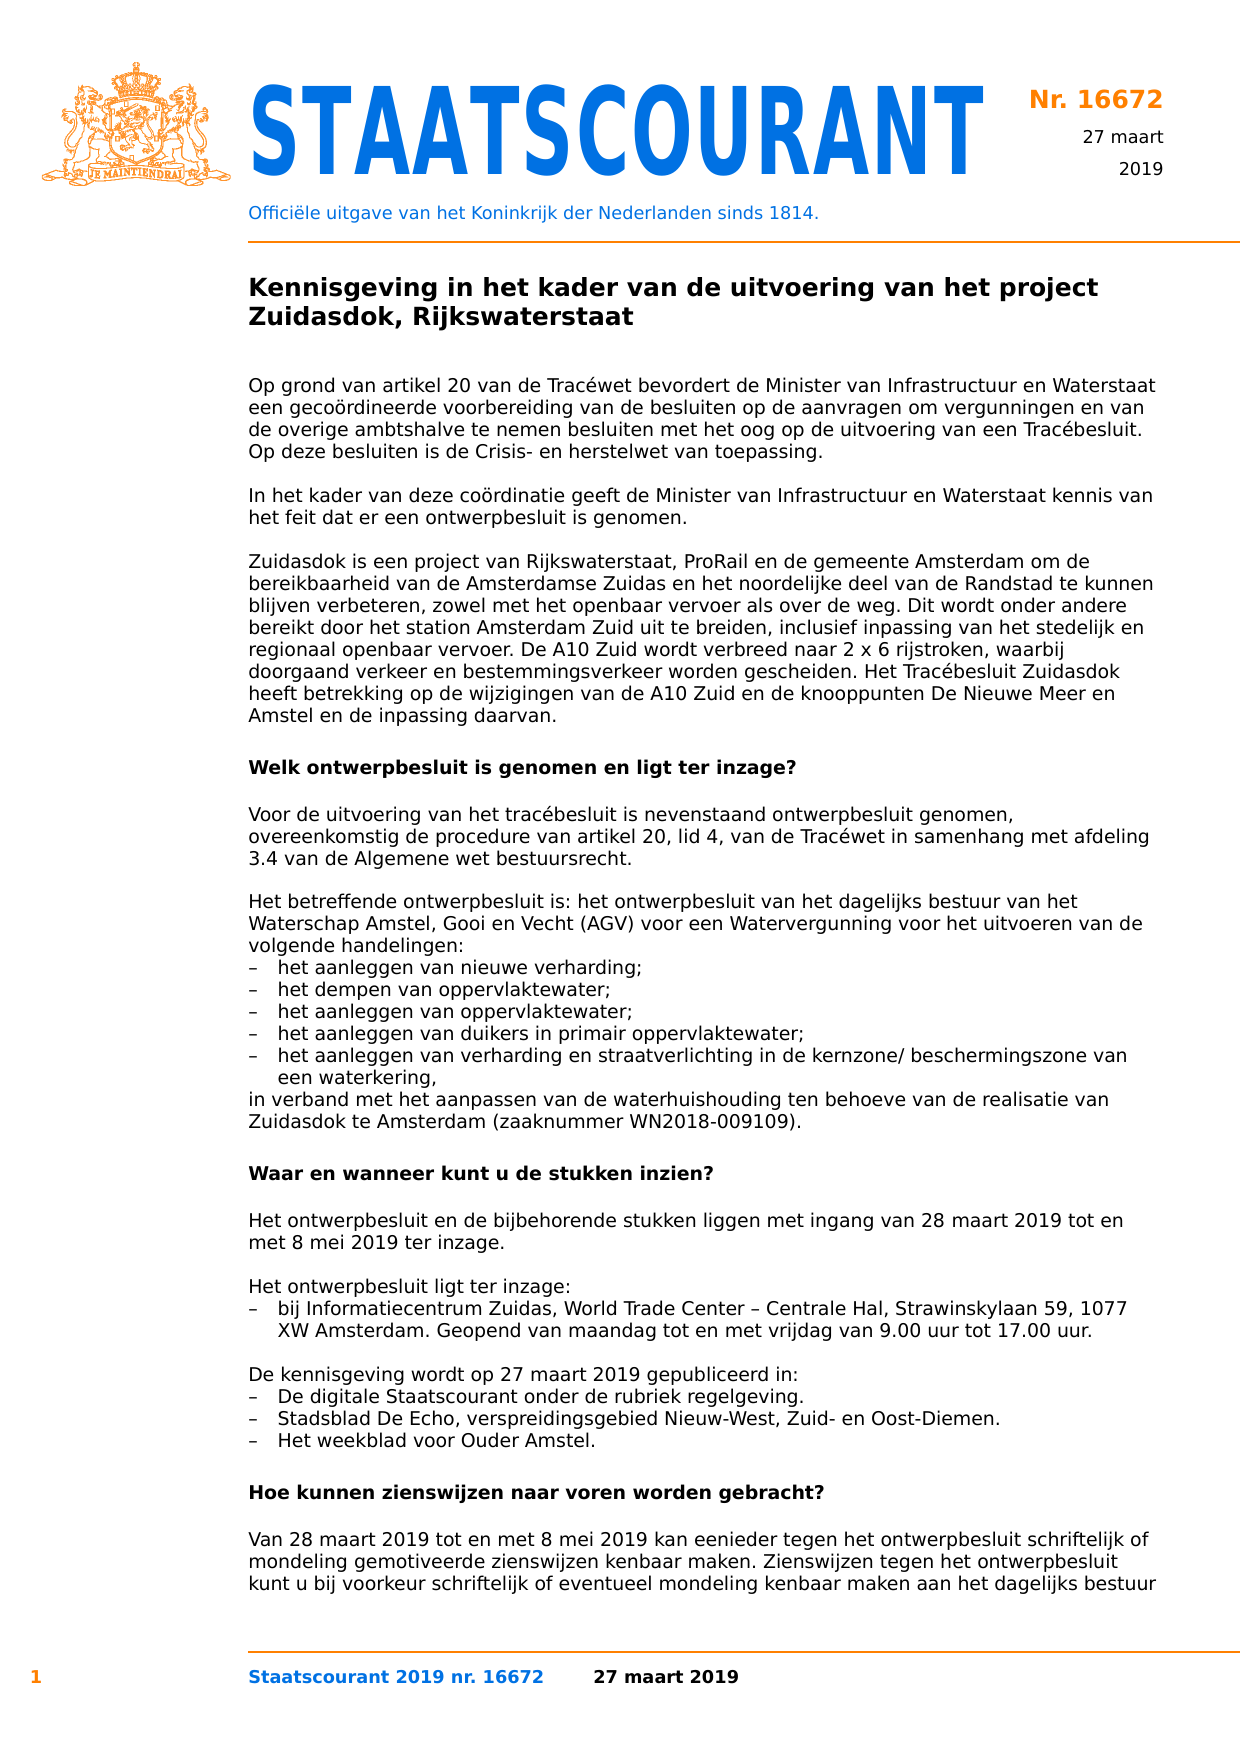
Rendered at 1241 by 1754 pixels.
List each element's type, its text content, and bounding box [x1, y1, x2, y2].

text Het ontwerpbesluit ligt ter inzage: [248, 1276, 1163, 1298]
text Van 28 maart 2019 tot en met 8 mei 2019 kan eenieder tegen het ontwerpbesluit schriftelijk of mondeling gemotiveerde zienswijzen kenbaar maken. Zienswijzen tegen het ontwerpbesluit kunt u bij voorkeur schriftelijk of eventueel mondeling kenbaar maken aan het dagelijks bestuur [248, 1529, 1163, 1594]
text – De digitale Staatscourant onder de rubriek regelgeving. [248, 1386, 1163, 1408]
subtitle Hoe kunnen zienswijzen naar voren worden gebracht? [248, 1482, 1163, 1504]
text – het aanleggen van verharding en straatverlichting in de kernzone/ beschermingszone van een waterkering, [248, 1045, 1163, 1089]
table_cell Officiële uitgave van het Koninkrijk der Nederlanden sinds 1814. [248, 203, 1240, 241]
subtitle Waar en wanneer kunt u de stukken inzien? [248, 1163, 1163, 1185]
text In het kader van deze coördinatie geeft de Minister van Infrastructuur en Waterstaat kennis van het feit dat er een ontwerpbesluit is genomen. [248, 485, 1163, 529]
text – het aanleggen van duikers in primair oppervlaktewater; [248, 1023, 1163, 1045]
table_cell 27 maart [998, 121, 1240, 153]
text – bij Informatiecentrum Zuidas, World Trade Center – Centrale Hal, Strawinskylaan 59, 1077 XW Amsterdam. Geopend van maandag tot en met vrijdag van 9.00 uur tot 17.00 uur. [248, 1298, 1163, 1342]
text – het aanleggen van oppervlaktewater; [248, 1001, 1163, 1023]
text Zuidasdok is een project van Rijkswaterstaat, ProRail en de gemeente Amsterdam om de bereikbaarheid van de Amsterdamse Zuidas en het noordelijke deel van de Randstad te kunnen blijven verbeteren, zowel met het openbaar vervoer als over de weg. Dit wordt onder andere bereikt door het station Amsterdam Zuid uit te breiden, inclusief inpassing van het stedelijk en regionaal openbaar vervoer. De A10 Zuid wordt verbreed naar 2 x 6 rijstroken, waarbij doorgaand verkeer en bestemmingsverkeer worden gescheiden. Het Tracébesluit Zuidasdok heeft betrekking op de wijzigingen van de A10 Zuid en de knooppunten De Nieuwe Meer en Amstel en de inpassing daarvan. [248, 551, 1163, 727]
subtitle Welk ontwerpbesluit is genomen en ligt ter inzage? [248, 757, 1163, 778]
text – Stadsblad De Echo, verspreidingsgebied Nieuw-West, Zuid- en Oost-Diemen. [248, 1408, 1163, 1430]
text Voor de uitvoering van het tracébesluit is nevenstaand ontwerpbesluit genomen, overeenkomstig de procedure van artikel 20, lid 4, van de Tracéwet in samenhang met afdeling 3.4 van de Algemene wet bestuursrecht. [248, 803, 1163, 869]
table_cell 2019 [998, 153, 1240, 203]
table_header [25, 62, 248, 241]
text – het aanleggen van nieuwe verharding; [248, 957, 1163, 979]
text – het dempen van oppervlaktewater; [248, 979, 1163, 1001]
text – Het weekblad voor Ouder Amstel. [248, 1430, 1163, 1452]
picture [41, 62, 231, 186]
table_header Nr. 16672 [998, 62, 1240, 121]
subtitle Kennisgeving in het kader van de uitvoering van het project Zuidasdok, Rijkswaterstaat [248, 273, 1163, 331]
text in verband met het aanpassen van de waterhuishouding ten behoeve van de realisatie van Zuidasdok te Amsterdam (zaaknummer WN2018-009109). [248, 1089, 1163, 1133]
table_header STAATSCOURANT [248, 62, 998, 203]
text Op grond van artikel 20 van de Tracéwet bevordert de Minister van Infrastructuur en Waterstaat een gecoördineerde voorbereiding van de besluiten op de aanvragen om vergunningen en van de overige ambtshalve te nemen besluiten met het oog op de uitvoering van een Tracébesluit. Op deze besluiten is de Crisis- en herstelwet van toepassing. [248, 375, 1163, 463]
text Het ontwerpbesluit en de bijbehorende stukken liggen met ingang van 28 maart 2019 tot en met 8 mei 2019 ter inzage. [248, 1210, 1163, 1254]
text De kennisgeving wordt op 27 maart 2019 gepubliceerd in: [248, 1364, 1163, 1386]
text Het betreffende ontwerpbesluit is: het ontwerpbesluit van het dagelijks bestuur van het Waterschap Amstel, Gooi en Vecht (AGV) voor een Watervergunning voor het uitvoeren van de volgende handelingen: [248, 891, 1163, 957]
